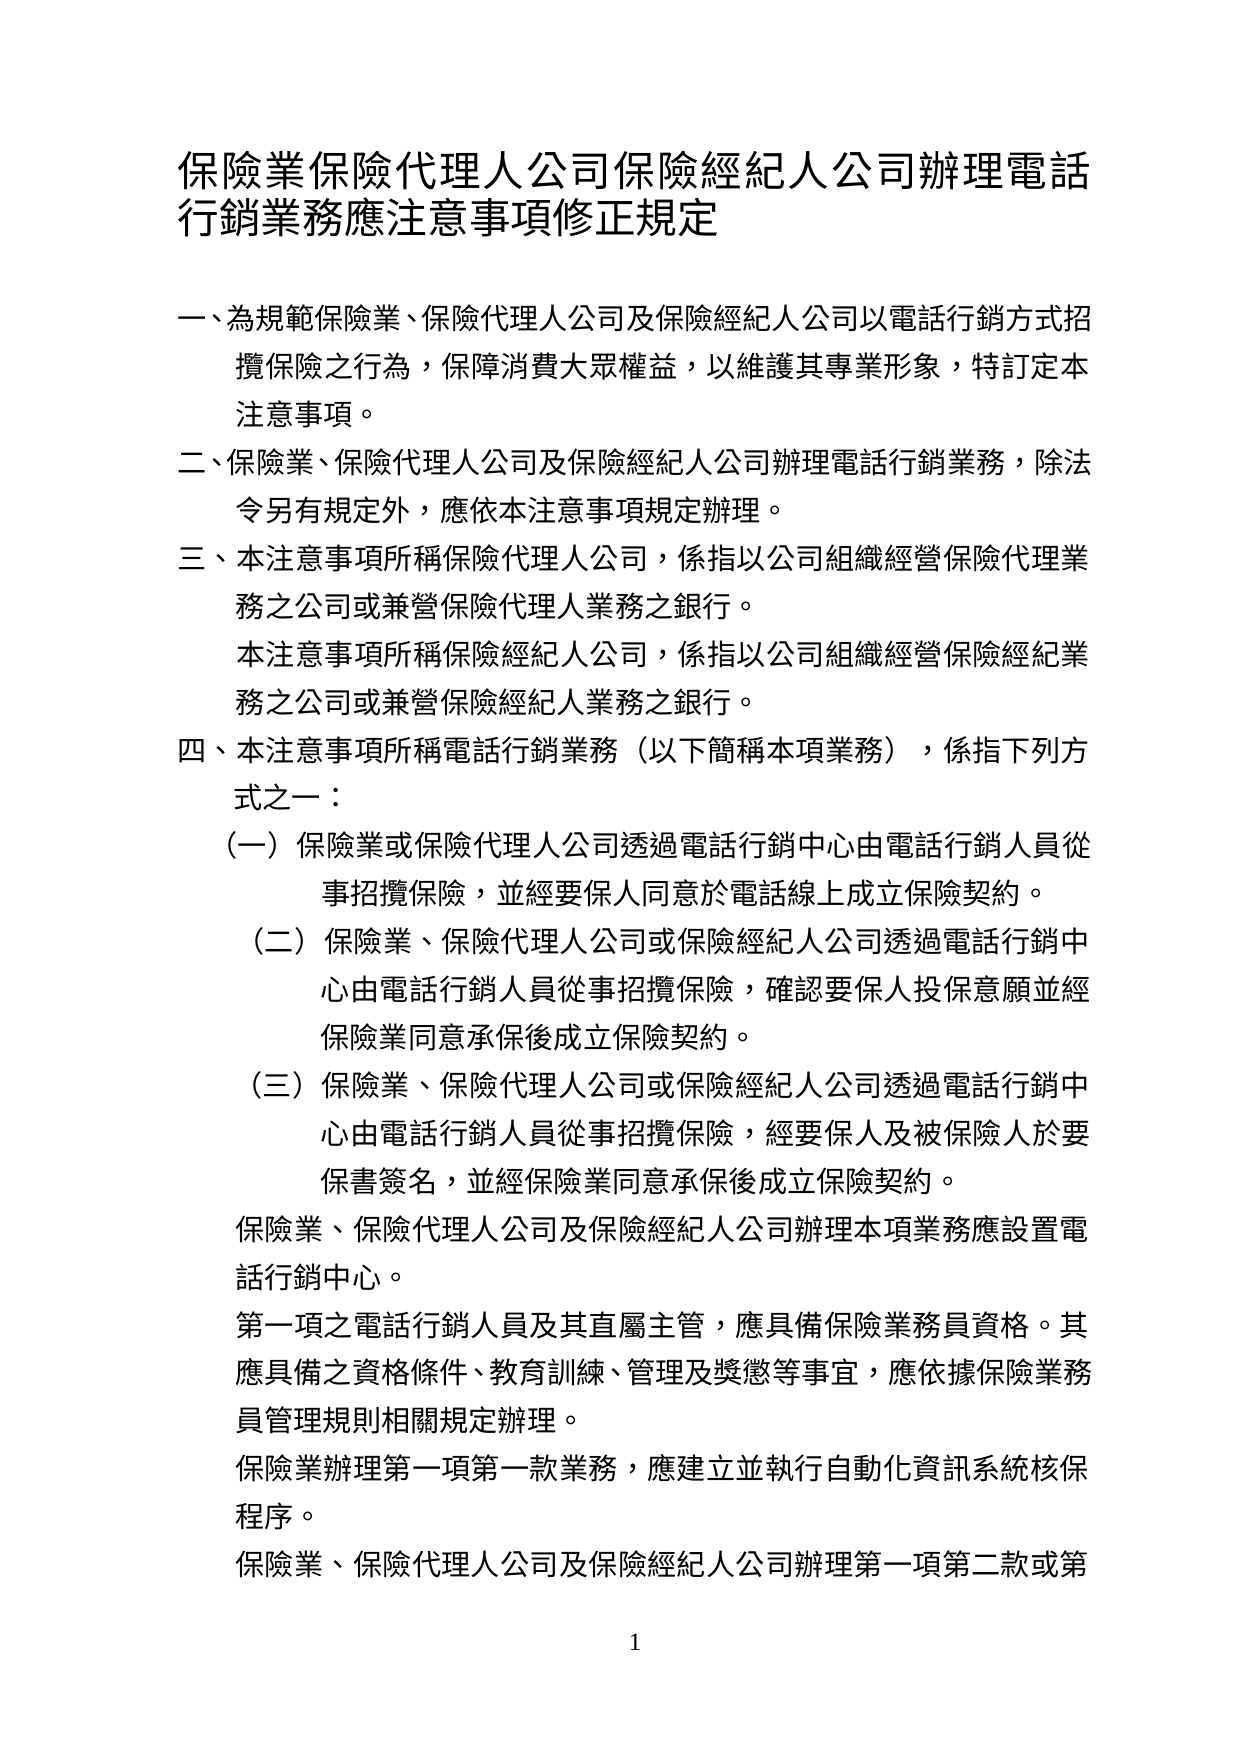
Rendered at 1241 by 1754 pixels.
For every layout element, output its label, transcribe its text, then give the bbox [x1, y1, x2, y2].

text 保險業辦理第一項第一款業務，應建立並執行自動化資訊系統核保程序。 [235, 1441, 1092, 1537]
text 保險業、保險代理人公司及保險經紀人公司辦理本項業務應設置電話行銷中心。 [235, 1202, 1092, 1298]
text 一、為規範保險業、保險代理人公司及保險經紀人公司以電話行銷方式招攬保險之行為，保障消費大眾權益，以維護其專業形象，特訂定本注意事項。 [177, 291, 1092, 435]
text 保險業保險代理人公司保險經紀人公司辦理電話行銷業務應注意事項修正規定 [177, 148, 1092, 243]
text 四、本注意事項所稱電話行銷業務（以下簡稱本項業務），係指下列方式之一： [177, 723, 1092, 818]
text 二、保險業、保險代理人公司及保險經紀人公司辦理電話行銷業務，除法令另有規定外，應依本注意事項規定辦理。 [177, 435, 1092, 531]
text （一）保險業或保險代理人公司透過電話行銷中心由電話行銷人員從事招攬保險，並經要保人同意於電話線上成立保險契約。 [177, 818, 1092, 914]
text 保險業、保險代理人公司及保險經紀人公司辦理第一項第二款或第三款業務時，應要求電話行銷人員於招攬時明確告知要保人，保險契約經保險業同意承保後始成立。保險業不同意承保時，應以電話、書面或經要保人同意可採簡訊、電子郵件等方式通知要保人。 [235, 1537, 1092, 1585]
text 三、本注意事項所稱保險代理人公司，係指以公司組織經營保險代理業務之公司或兼營保險代理人業務之銀行。 [177, 531, 1092, 627]
text 第一項之電話行銷人員及其直屬主管，應具備保險業務員資格。其應具備之資格條件、教育訓練、管理及獎懲等事宜，應依據保險業務員管理規則相關規定辦理。 [235, 1298, 1092, 1441]
text （二）保險業、保險代理人公司或保險經紀人公司透過電話行銷中心由電話行銷人員從事招攬保險，確認要保人投保意願並經保險業同意承保後成立保險契約。 [235, 914, 1092, 1058]
text （三）保險業、保險代理人公司或保險經紀人公司透過電話行銷中心由電話行銷人員從事招攬保險，經要保人及被保險人於要保書簽名，並經保險業同意承保後成立保險契約。 [233, 1058, 1092, 1202]
text 本注意事項所稱保險經紀人公司，係指以公司組織經營保險經紀業務之公司或兼營保險經紀人業務之銀行。 [177, 627, 1092, 723]
